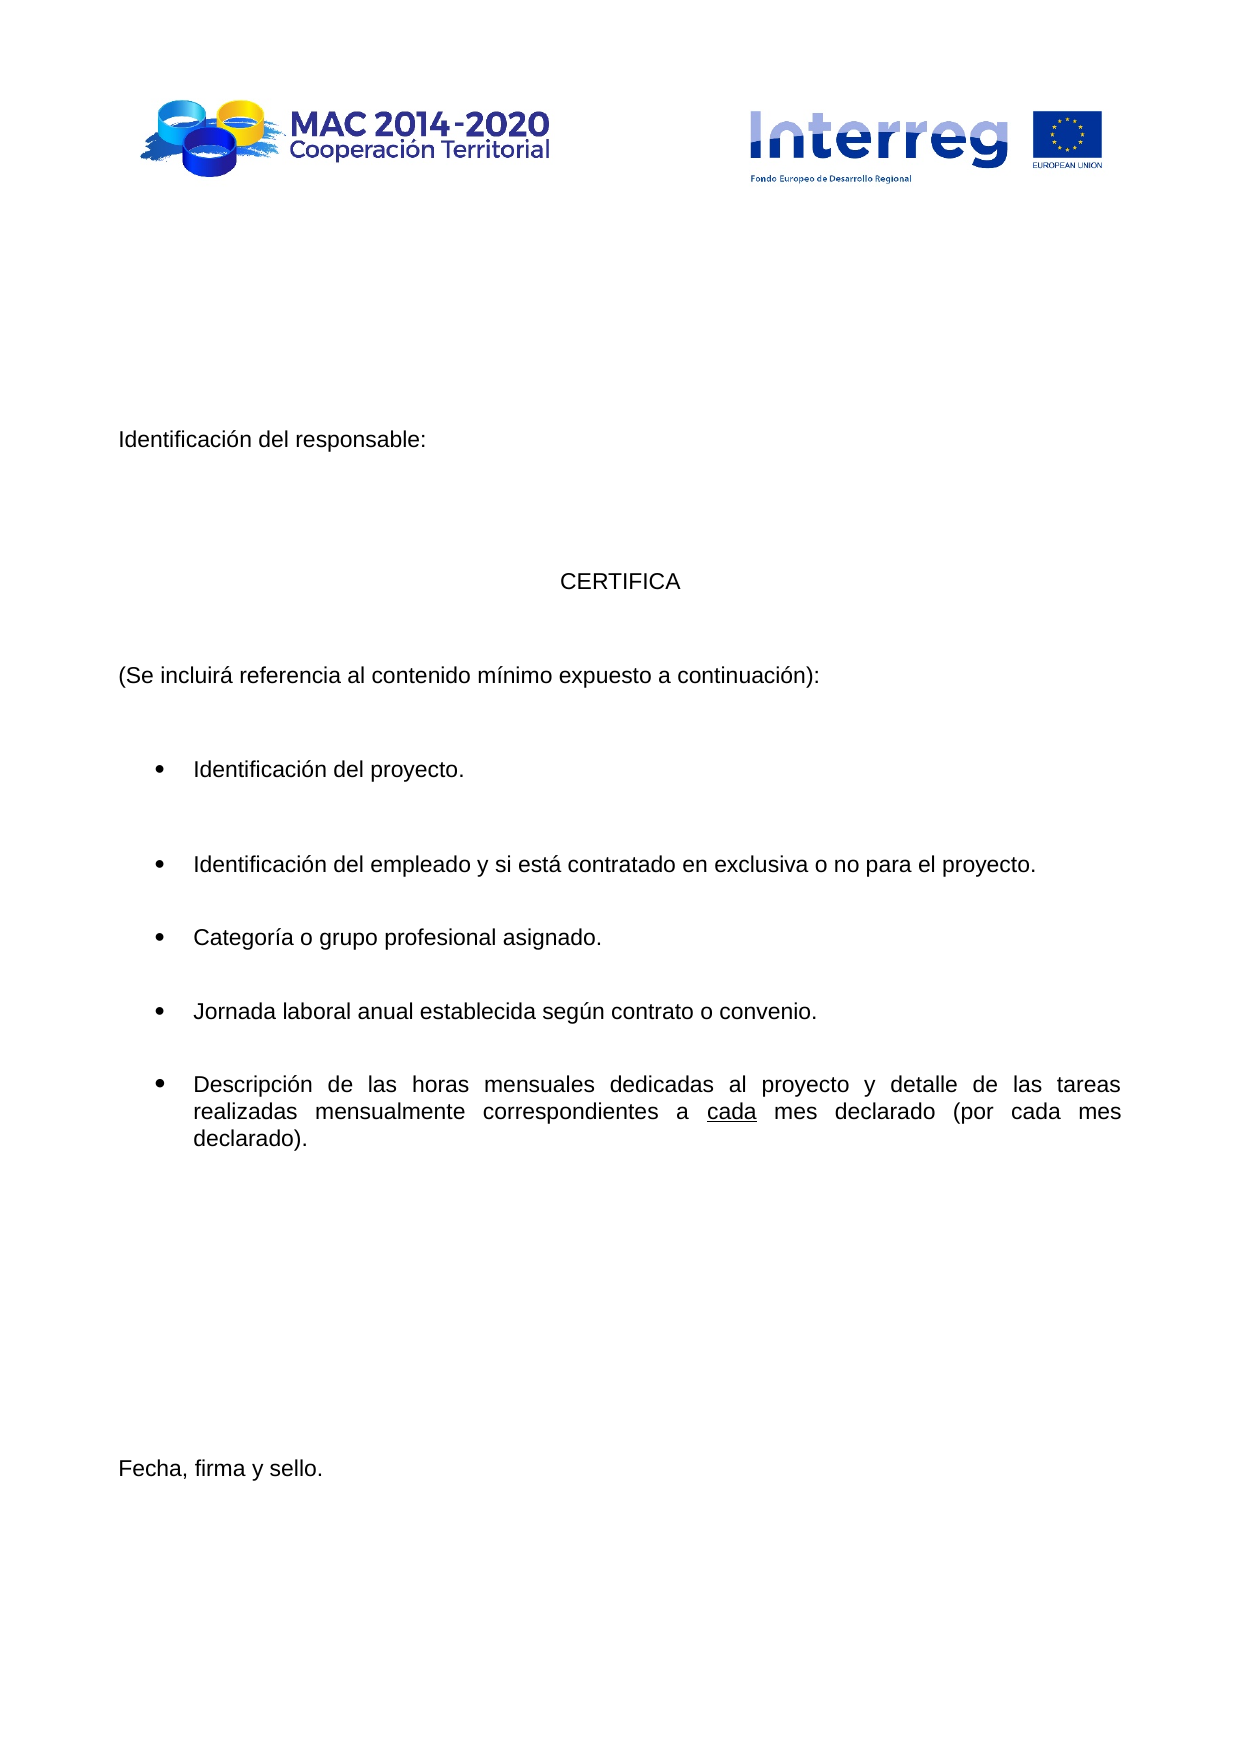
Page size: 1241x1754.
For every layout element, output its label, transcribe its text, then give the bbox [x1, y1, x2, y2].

list Identificación del empleado y si está contratado en exclusiva o no para el proyecto. [156, 851, 1122, 877]
list Categoría o grupo profesional asignado. [156, 924, 1122, 951]
list Descripción de las horas mensuales dedicadas al proyecto y detalle de las tareas realizadas mensualmente correspondientes a cada mes declarado (por cada mes declarado). [156, 1071, 1122, 1151]
text Fecha, firma y sello. [118, 1455, 1122, 1481]
list Identificación del proyecto. [156, 756, 1122, 783]
list Jornada laboral anual establecida según contrato o convenio. [156, 998, 1122, 1024]
text Identificación del responsable: [118, 426, 1122, 452]
text (Se incluirá referencia al contenido mínimo expuesto a continuación): [118, 662, 1122, 688]
text CERTIFICA [118, 568, 1122, 594]
